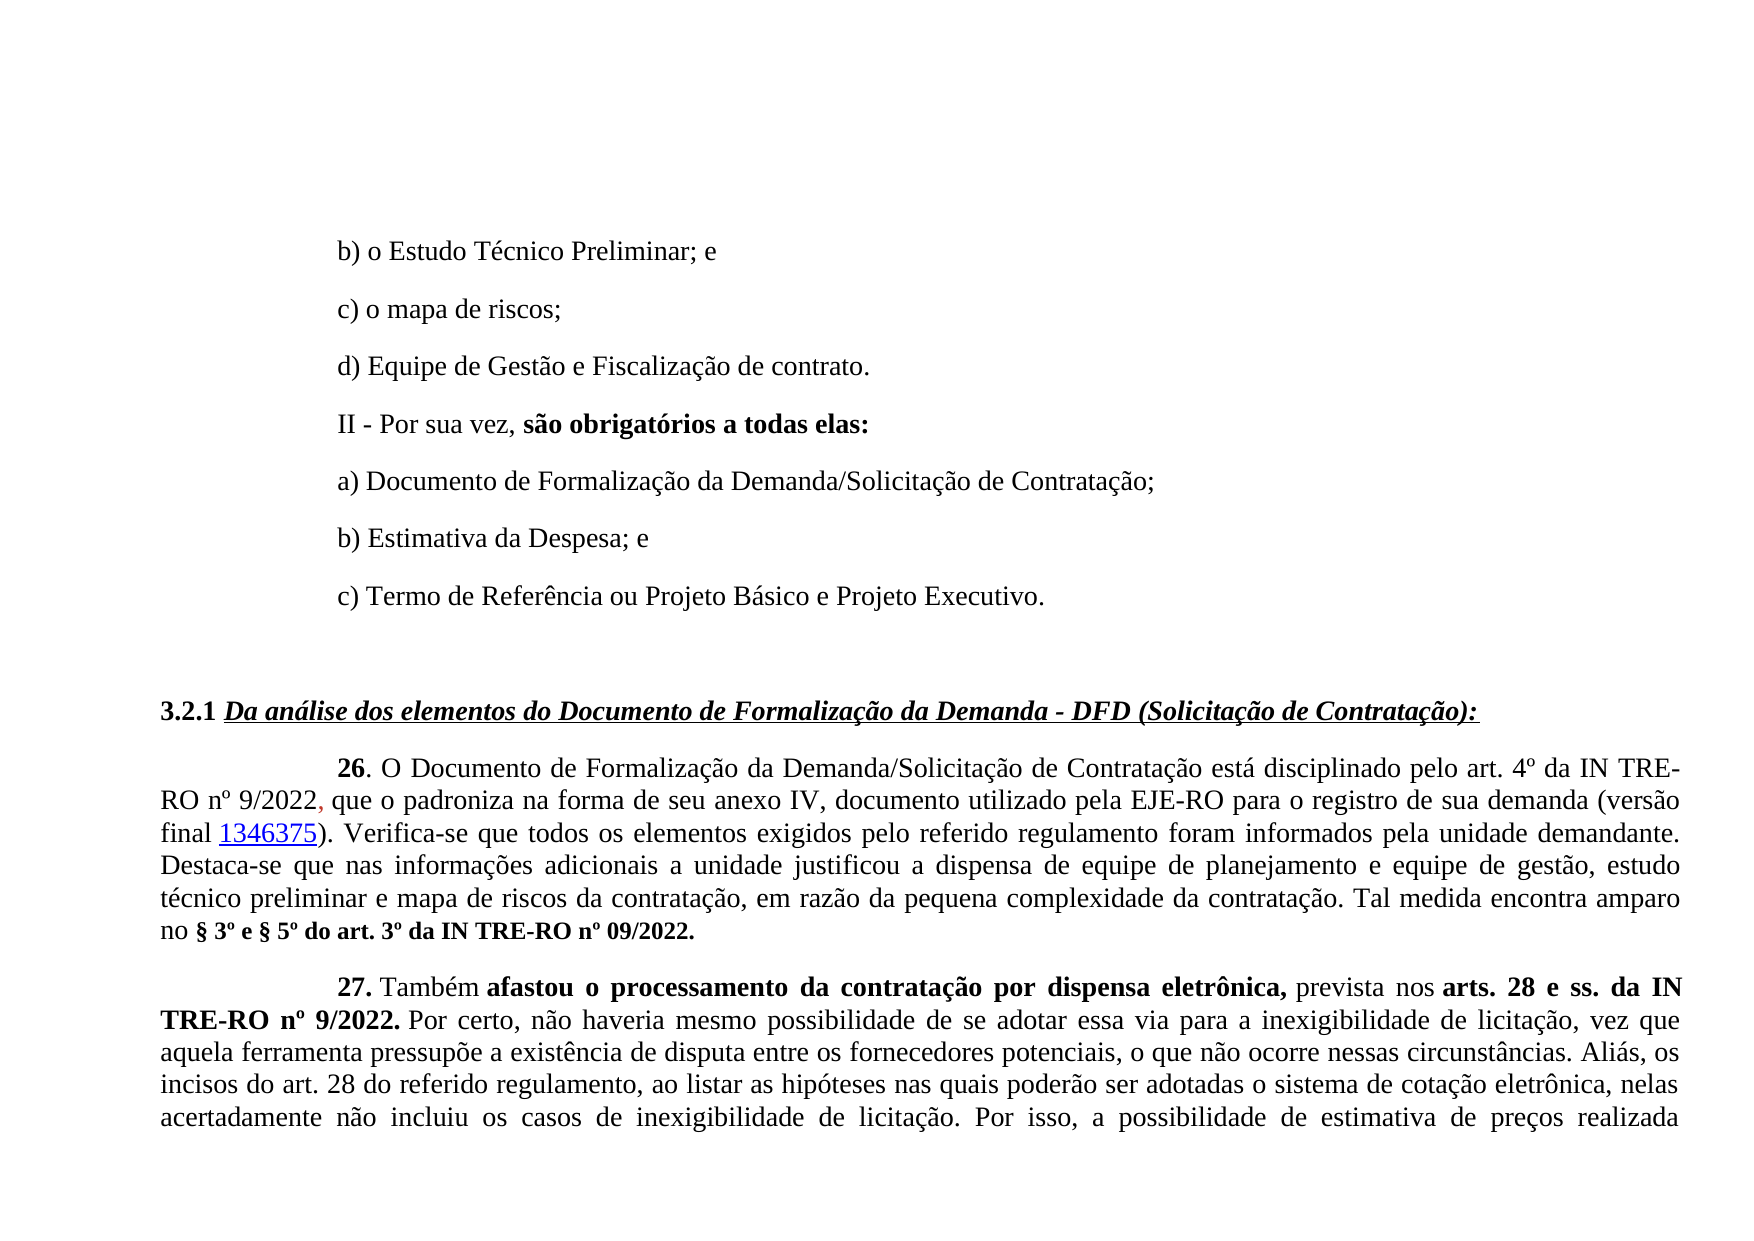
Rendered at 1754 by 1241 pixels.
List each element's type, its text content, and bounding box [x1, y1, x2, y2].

text a) Documento de Formalização da Demanda/Solicitação de Contratação; [160, 464, 1683, 496]
text 3.2.1 Da análise dos elementos do Documento de Formalização da Demanda - DFD (Solicitação de Contratação): [160, 694, 1683, 726]
text II - Por sua vez, são obrigatórios a todas elas: [160, 407, 1683, 439]
text c) Termo de Referência ou Projeto Básico e Projeto Executivo. [160, 579, 1683, 611]
text d) Equipe de Gestão e Fiscalização de contrato. [160, 349, 1683, 382]
text b) Estimativa da Despesa; e [160, 521, 1683, 554]
text 26. O Documento de Formalização da Demanda/Solicitação de Contratação está disciplinado pelo art. 4º da IN TRE-RO nº 9/2022, que o padroniza na forma de seu anexo IV, documento utilizado pela EJE-RO para o registro de sua demanda (versão final 1346375). Verifica-se que todos os elementos exigidos pelo referido regulamento foram informados pela unidade demandante. Destaca-se que nas informações adicionais a unidade justificou a dispensa de equipe de planejamento e equipe de gestão, estudo técnico preliminar e mapa de riscos da contratação, em razão da pequena complexidade da contratação. Tal medida encontra amparo no § 3º e § 5º do art. 3º da IN TRE-RO nº 09/2022. [160, 751, 1683, 945]
text c) o mapa de riscos; [160, 292, 1683, 324]
text b) o Estudo Técnico Preliminar; e [160, 234, 1683, 267]
text 27. Também afastou o processamento da contratação por dispensa eletrônica, prevista nos arts. 28 e ss. da IN TRE-RO nº 9/2022. Por certo, não haveria mesmo possibilidade de se adotar essa via para a inexigibilidade de licitação, vez que aquela ferramenta pressupõe a existência de disputa entre os fornecedores potenciais, o que não ocorre nessas circunstâncias. Aliás, os incisos do art. 28 do referido regulamento, ao listar as hipóteses nas quais poderão ser adotadas o sistema de cotação eletrônica, nelas acertadamente não incluiu os casos de inexigibilidade de licitação. Por isso, a possibilidade de estimativa de preços realizada [160, 970, 1683, 1132]
